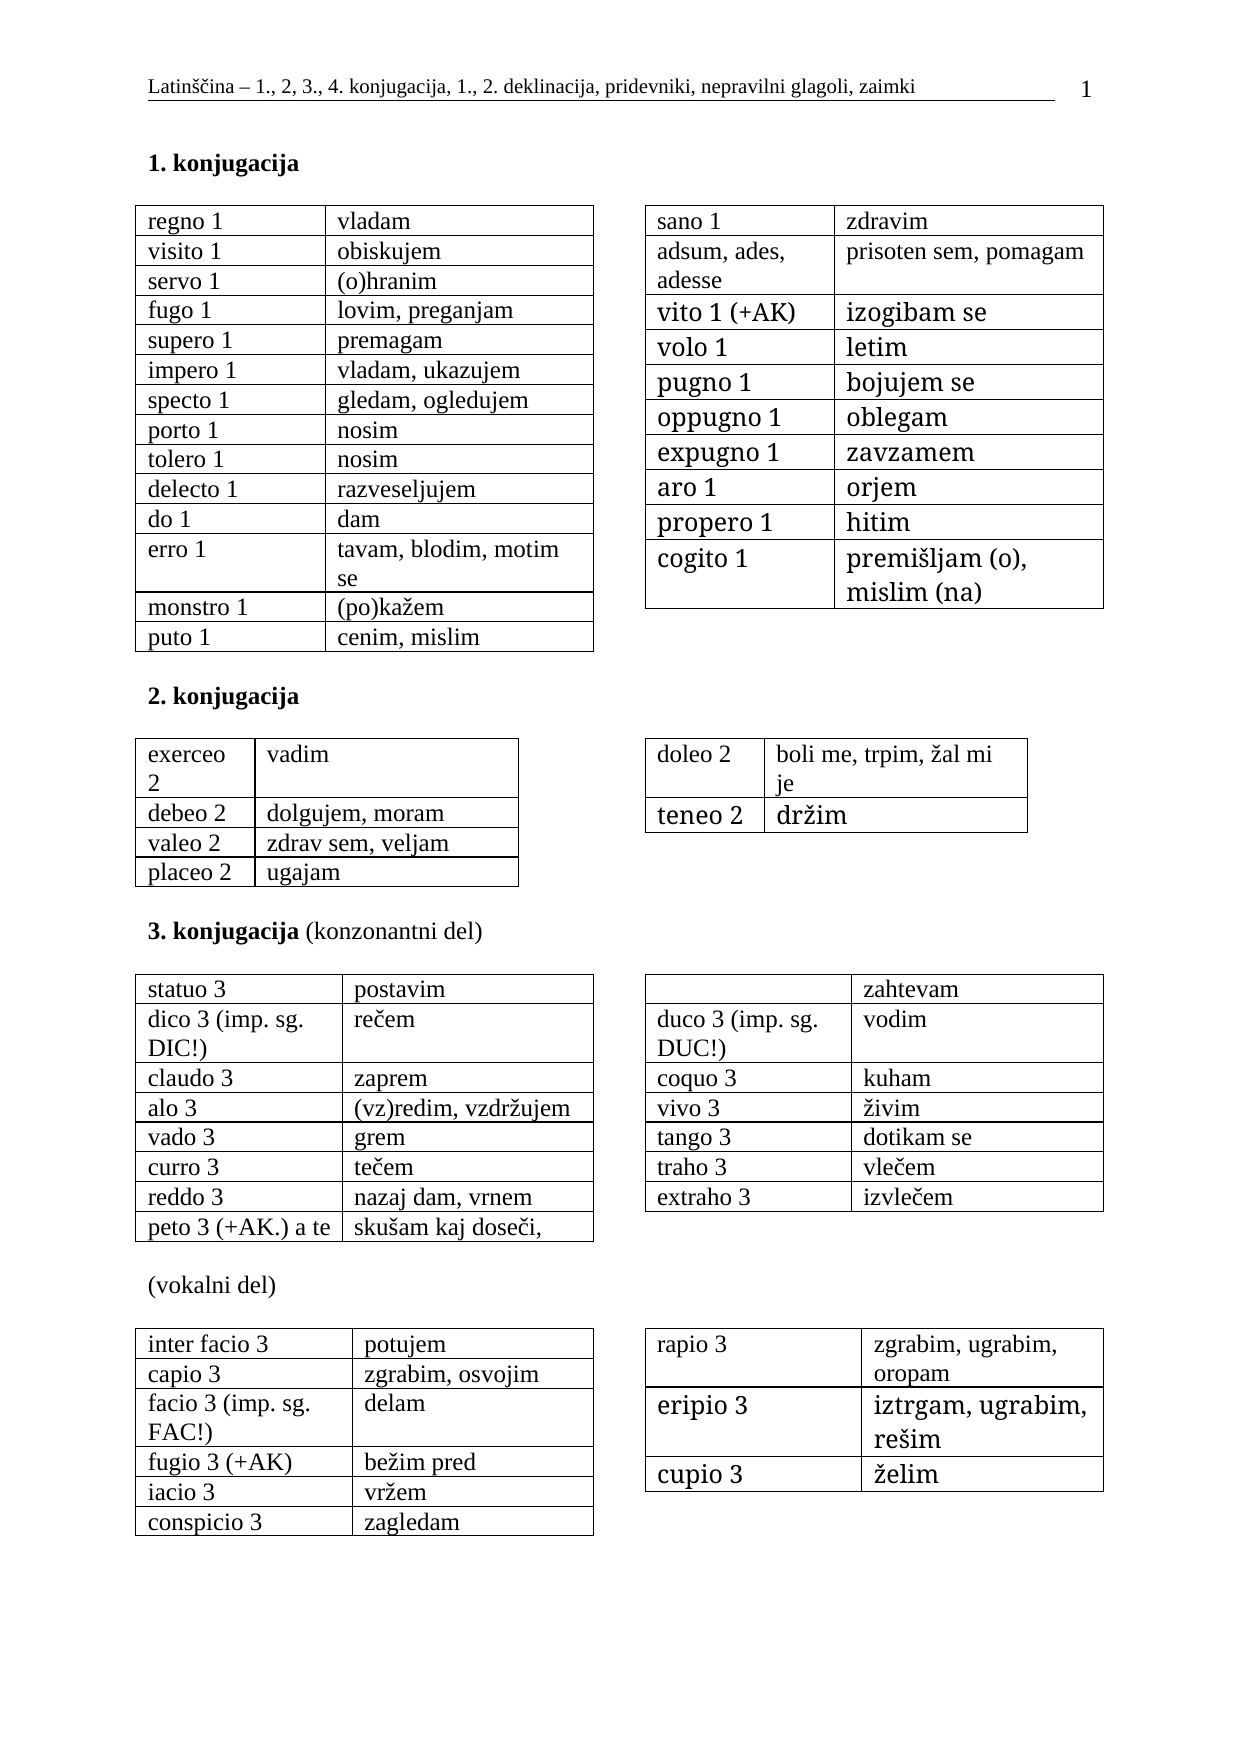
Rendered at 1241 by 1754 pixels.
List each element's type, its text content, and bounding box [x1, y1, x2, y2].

table_cell oppugno 1 [646, 400, 834, 434]
table_cell vlečem [852, 1152, 1103, 1181]
text (vokalni del) [148, 1270, 1093, 1299]
table_cell [646, 975, 851, 1003]
table_cell propero 1 [646, 505, 834, 539]
table_cell facio 3 (imp. sg. FAC!) [136, 1389, 352, 1446]
table_cell vodim [852, 1004, 1103, 1062]
table_cell cenim, mislim [326, 622, 593, 651]
table_cell sano 1 [646, 206, 834, 235]
table_cell živim [852, 1093, 1103, 1121]
table_cell iztrgam, ugrabim, rešim [862, 1388, 1103, 1456]
table_cell letim [835, 330, 1103, 364]
table_cell skušam kaj doseči, [343, 1212, 593, 1241]
table_cell pugno 1 [646, 365, 834, 399]
table_cell bežim pred [353, 1447, 593, 1476]
table_cell monstro 1 [136, 593, 325, 621]
table_cell želim [862, 1457, 1103, 1491]
table_cell teneo 2 [646, 798, 764, 832]
table_cell doleo 2 [646, 739, 764, 797]
table_cell vito 1 (+AK) [646, 295, 834, 328]
table_cell iacio 3 [136, 1477, 352, 1506]
table_cell tečem [343, 1152, 593, 1181]
text 3. konjugacija (konzonantni del) [148, 916, 1093, 945]
table_cell gledam, ogledujem [326, 385, 593, 414]
table_cell aro 1 [646, 470, 834, 504]
table_cell (po)kažem [326, 593, 593, 621]
table_cell fugio 3 (+AK) [136, 1447, 352, 1476]
table_cell premagam [326, 325, 593, 354]
table_cell capio 3 [136, 1359, 352, 1387]
table_header potujem [353, 1329, 593, 1358]
table_cell delam [353, 1389, 593, 1446]
table_cell vado 3 [136, 1123, 342, 1151]
table_cell rapio 3 [646, 1329, 861, 1386]
table_cell fugo 1 [136, 296, 325, 324]
table_cell peto 3 (+AK.) a te [136, 1212, 342, 1241]
table_header postavim [343, 975, 593, 1003]
table_cell bojujem se [835, 365, 1103, 399]
table_cell zgrabim, ugrabim, oropam [862, 1329, 1103, 1386]
table_cell zdrav sem, veljam [256, 828, 518, 856]
table_cell boli me, trpim, žal mi je [765, 739, 1027, 797]
text 1. konjugacija [148, 148, 1093, 176]
table_header statuo 3 [136, 975, 342, 1003]
table_cell impero 1 [136, 355, 325, 384]
table_cell izogibam se [835, 295, 1103, 328]
table_cell hitim [835, 505, 1103, 539]
table_header vadim [256, 739, 518, 797]
table_cell conspicio 3 [136, 1507, 352, 1535]
text 2. konjugacija [148, 681, 1093, 709]
table_header inter facio 3 [136, 1329, 352, 1358]
table_cell valeo 2 [136, 828, 254, 856]
table_cell rečem [343, 1004, 593, 1062]
table_cell oblegam [835, 400, 1103, 434]
table_cell vladam, ukazujem [326, 355, 593, 384]
table_cell zgrabim, osvojim [353, 1359, 593, 1387]
table_cell erro 1 [136, 534, 325, 591]
table_cell specto 1 [136, 385, 325, 414]
table_cell porto 1 [136, 415, 325, 443]
table_cell nosim [326, 415, 593, 443]
table_cell (o)hranim [326, 266, 593, 294]
table_cell volo 1 [646, 330, 834, 364]
table_cell delecto 1 [136, 474, 325, 503]
table_cell razveseljujem [326, 474, 593, 503]
table_cell traho 3 [646, 1152, 851, 1181]
table_header exerceo 2 [136, 739, 254, 797]
table_cell dico 3 (imp. sg. DIC!) [136, 1004, 342, 1062]
table_cell nazaj dam, vrnem [343, 1182, 593, 1211]
table_cell dolgujem, moram [256, 798, 518, 827]
table_cell držim [765, 798, 1027, 832]
table_cell alo 3 [136, 1093, 342, 1121]
table_cell puto 1 [136, 622, 325, 651]
table_cell kuham [852, 1063, 1103, 1092]
table_cell duco 3 (imp. sg. DUC!) [646, 1004, 851, 1062]
table_cell vivo 3 [646, 1093, 851, 1121]
table_cell placeo 2 [136, 858, 254, 886]
table_cell tolero 1 [136, 445, 325, 473]
table_cell zdravim [835, 206, 1103, 235]
table_cell cupio 3 [646, 1457, 861, 1491]
table_cell orjem [835, 470, 1103, 504]
table_cell claudo 3 [136, 1063, 342, 1092]
table_cell zaprem [343, 1063, 593, 1092]
table_cell curro 3 [136, 1152, 342, 1181]
table_cell servo 1 [136, 266, 325, 294]
table_cell zahtevam [852, 975, 1103, 1003]
table_cell obiskujem [326, 236, 593, 265]
table_cell izvlečem [852, 1182, 1103, 1211]
table_cell cogito 1 [646, 540, 834, 608]
table_cell debeo 2 [136, 798, 254, 827]
table_cell extraho 3 [646, 1182, 851, 1211]
table_cell zagledam [353, 1507, 593, 1535]
table_header vladam [326, 206, 593, 235]
table_cell nosim [326, 445, 593, 473]
table_cell eripio 3 [646, 1388, 861, 1456]
table_cell grem [343, 1123, 593, 1151]
table_cell do 1 [136, 504, 325, 533]
table_cell prisoten sem, pomagam [835, 236, 1103, 293]
table_cell reddo 3 [136, 1182, 342, 1211]
table_cell expugno 1 [646, 435, 834, 469]
table_cell tango 3 [646, 1123, 851, 1151]
table_cell lovim, preganjam [326, 296, 593, 324]
table_cell supero 1 [136, 325, 325, 354]
table_cell adsum, ades, adesse [646, 236, 834, 293]
table_cell visito 1 [136, 236, 325, 265]
table_cell zavzamem [835, 435, 1103, 469]
table_cell tavam, blodim, motim se [326, 534, 593, 591]
table_cell premišljam (o), mislim (na) [835, 540, 1103, 608]
table_cell dotikam se [852, 1123, 1103, 1151]
table_header regno 1 [136, 206, 325, 235]
table_cell coquo 3 [646, 1063, 851, 1092]
table_cell dam [326, 504, 593, 533]
table_cell vržem [353, 1477, 593, 1506]
table_cell ugajam [256, 858, 518, 886]
table_cell (vz)redim, vzdržujem [343, 1093, 593, 1121]
